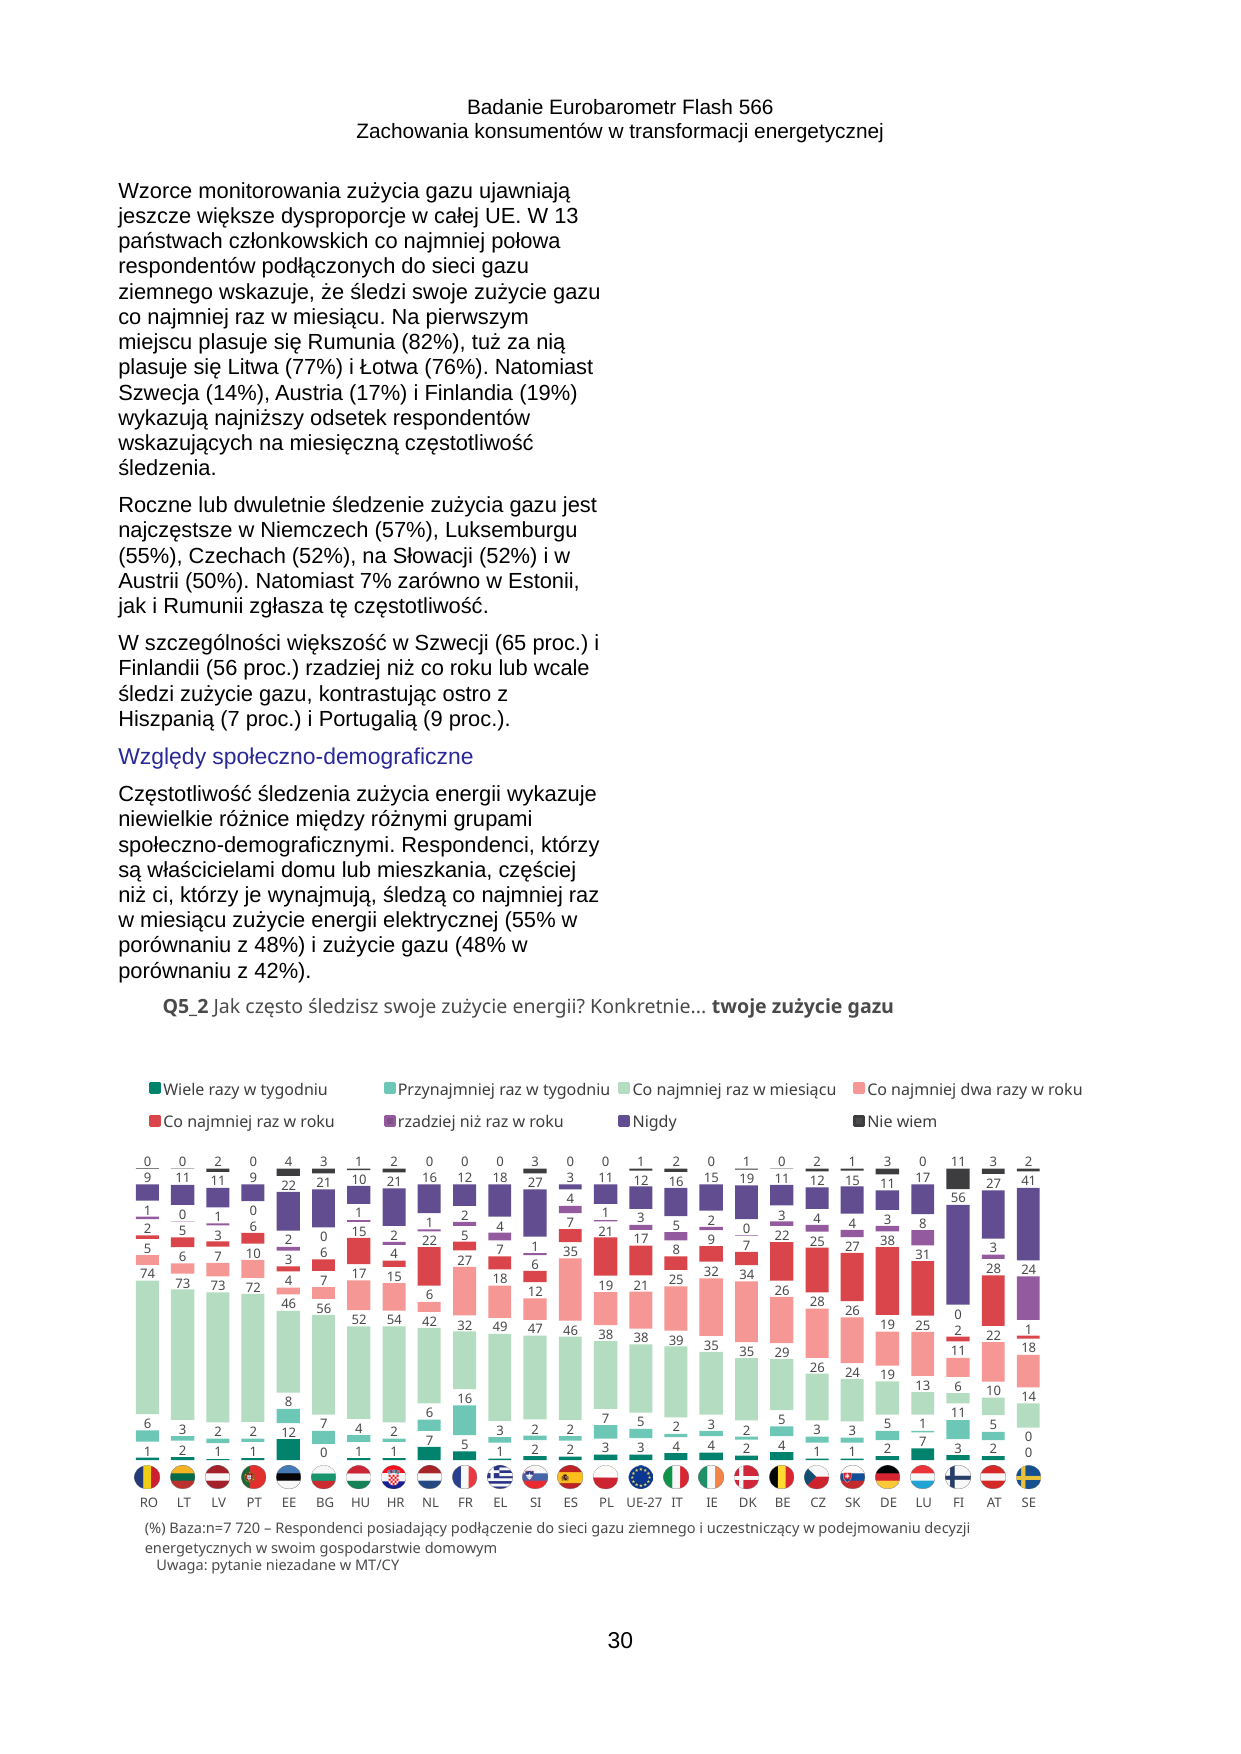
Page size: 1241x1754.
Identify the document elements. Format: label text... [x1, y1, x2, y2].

text Wzorce monitorowania zużycia gazu ujawniają jeszcze większe dysproporcje w całej UE. W 13 państwach członkowskich co najmniej połowa respondentów podłączonych do sieci gazu ziemnego wskazuje, że śledzi swoje zużycie gazu co najmniej raz w miesiącu. Na pierwszym miejscu plasuje się Rumunia (82%), tuż za nią plasuje się Litwa (77%) i Łotwa (76%). Natomiast Szwecja (14%), Austria (17%) i Finlandia (19%) wykazują najniższy odsetek respondentów wskazujących na miesięczną częstotliwość śledzenia. [118, 178, 605, 480]
picture [945, 1465, 971, 1489]
picture [840, 1465, 865, 1489]
picture [205, 1465, 230, 1489]
picture [241, 1465, 266, 1489]
picture [769, 1465, 794, 1489]
picture [698, 1465, 724, 1489]
text Roczne lub dwuletnie śledzenie zużycia gazu jest najczęstsze w Niemczech (57%), Luksemburgu (55%), Czechach (52%), na Słowacji (52%) i w Austrii (50%). Natomiast 7% zarówno w Estonii, jak i Rumunii zgłasza tę częstotliwość. [118, 492, 605, 618]
picture [346, 1465, 371, 1489]
picture [452, 1465, 477, 1489]
picture [980, 1465, 1006, 1489]
picture [910, 1465, 935, 1489]
picture [170, 1465, 195, 1489]
picture [557, 1465, 583, 1489]
picture [628, 1465, 653, 1489]
picture [663, 1465, 689, 1489]
picture [734, 1465, 759, 1489]
text Względy społeczno-demograficzne [118, 743, 605, 769]
text W szczególności większość w Szwecji (65 proc.) i Finlandii (56 proc.) rzadziej niż co roku lub wcale śledzi zużycie gazu, kontrastując ostro z Hiszpanią (7 proc.) i Portugalią (9 proc.). [118, 630, 605, 731]
picture [381, 1465, 406, 1489]
picture [276, 1465, 301, 1489]
text Częstotliwość śledzenia zużycia energii wykazuje niewielkie różnice między różnymi grupami społeczno-demograficznymi. Respondenci, którzy są właścicielami domu lub mieszkania, częściej niż ci, którzy je wynajmują, śledzą co najmniej raz w miesiącu zużycie energii elektrycznej (55% w porównaniu z 48%) i zużycie gazu (48% w porównaniu z 42%). [118, 781, 605, 983]
picture [134, 1465, 160, 1489]
picture [804, 1465, 829, 1489]
picture [593, 1465, 618, 1489]
picture [522, 1465, 548, 1489]
picture [417, 1465, 442, 1489]
picture [311, 1465, 336, 1489]
picture [1016, 1465, 1041, 1489]
picture [487, 1465, 513, 1489]
picture [875, 1465, 900, 1489]
